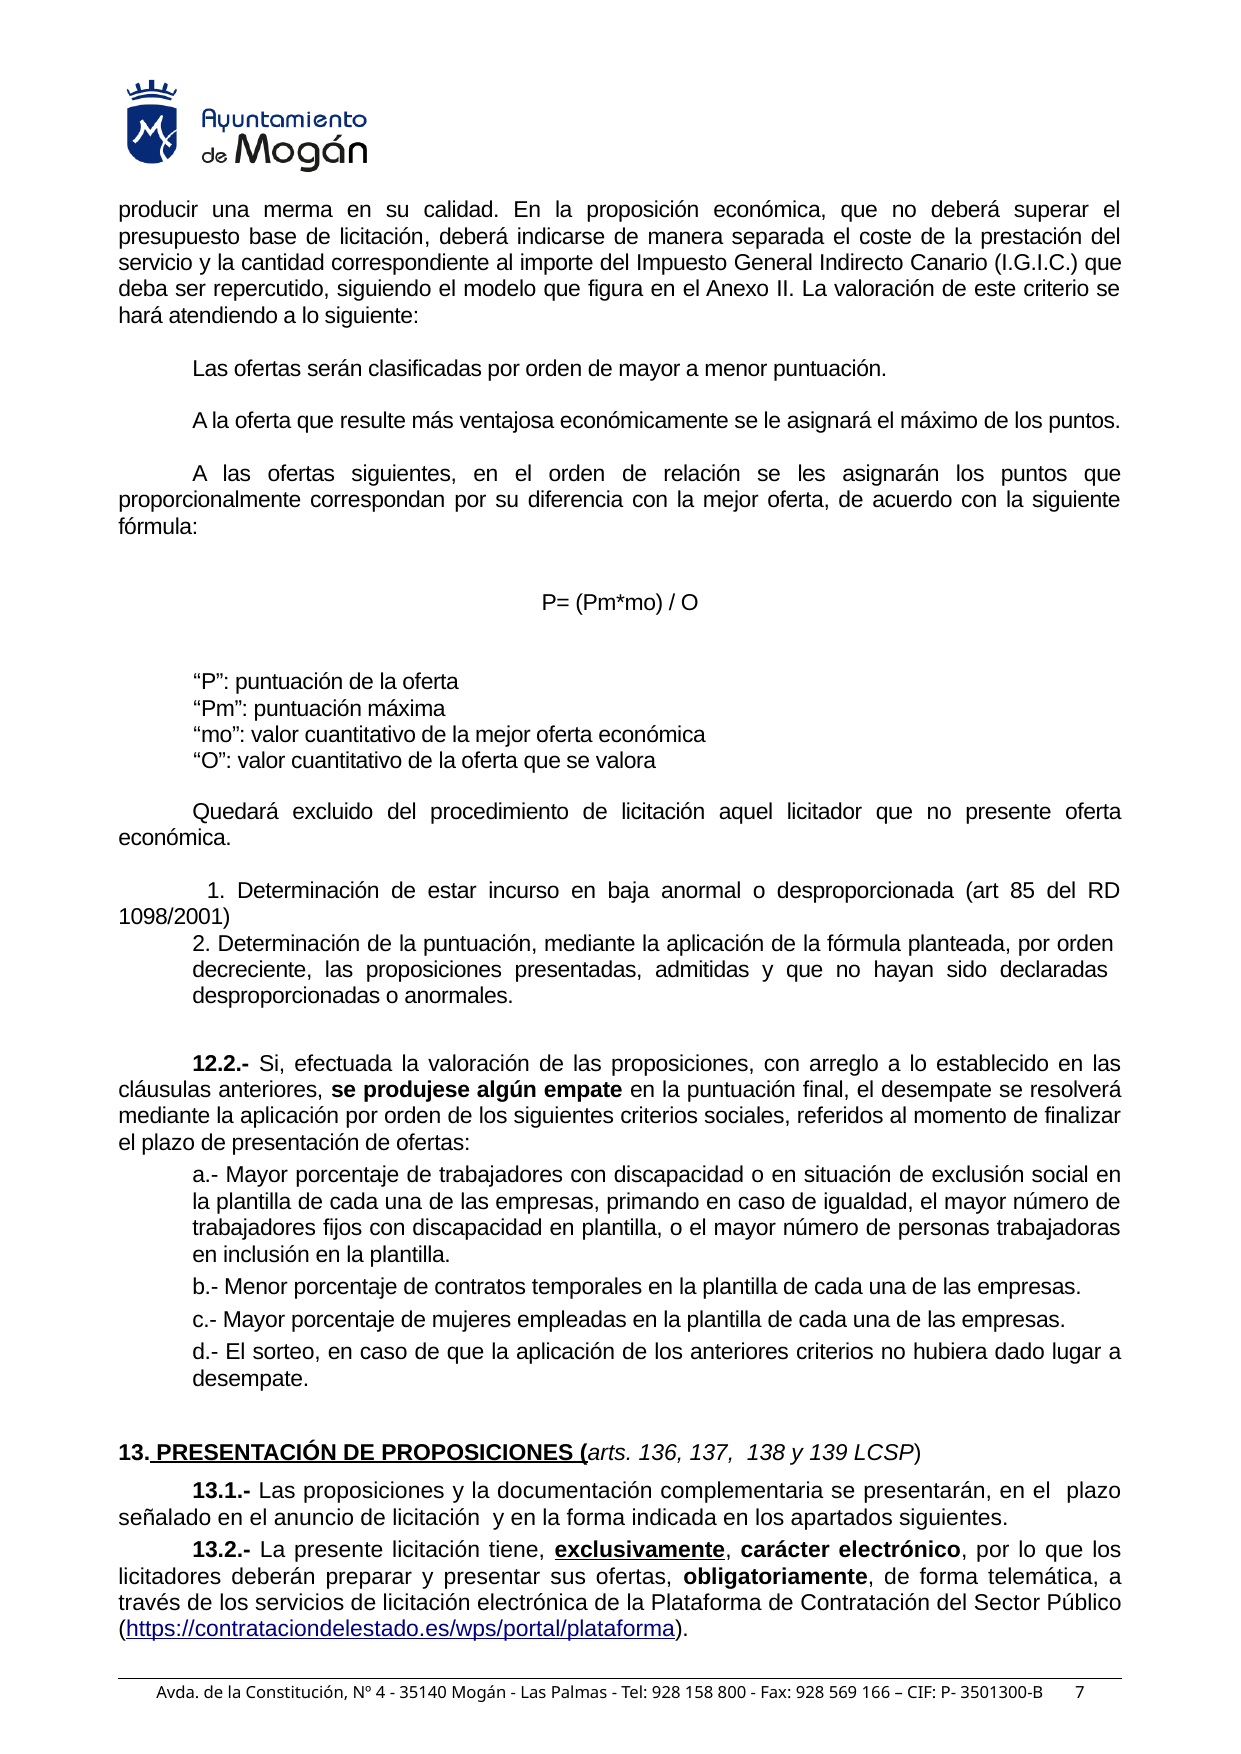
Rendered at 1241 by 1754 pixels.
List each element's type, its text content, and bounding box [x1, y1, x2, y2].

text 13.1.- Las proposiciones y la documentación complementaria se presentarán, en el plazo señalado en el anuncio de licitación y en la forma indicada en los apartados siguientes. [118, 1477, 1122, 1530]
text Quedará excluido del procedimiento de licitación aquel licitador que no presente oferta económica. [118, 798, 1122, 850]
text c.- Mayor porcentaje de mujeres empleadas en la plantilla de cada una de las empresas. [192, 1306, 1122, 1332]
text 13. PRESENTACIÓN DE PROPOSICIONES (arts. 136, 137, 138 y 139 LCSP) [118, 1438, 1122, 1465]
picture [111, 58, 385, 190]
text “Pm”: puntuación máxima [193, 695, 1122, 721]
text b.- Menor porcentaje de contratos temporales en la plantilla de cada una de las empresas. [192, 1273, 1122, 1299]
text A las ofertas siguientes, en el orden de relación se les asignarán los puntos que proporcionalmente correspondan por su diferencia con la mejor oferta, de acuerdo con la siguiente fórmula: [118, 460, 1122, 539]
text 12.2.- Si, efectuada la valoración de las proposiciones, con arreglo a lo establecido en las cláusulas anteriores, se produjese algún empate en la puntuación final, el desempate se resolverá mediante la aplicación por orden de los siguientes criterios sociales, referidos al momento de finalizar el plazo de presentación de ofertas: [118, 1050, 1122, 1155]
text Las ofertas serán clasificadas por orden de mayor a menor puntuación. [118, 354, 1122, 381]
text producir una merma en su calidad. En la proposición económica, que no deberá superar el presupuesto base de licitación, deberá indicarse de manera separada el coste de la prestación del servicio y la cantidad correspondiente al importe del Impuesto General Indirecto Canario (I.G.I.C.) que deba ser repercutido, siguiendo el modelo que figura en el Anexo II. La valoración de este criterio se hará atendiendo a lo siguiente: [118, 196, 1122, 328]
text d.- El sorteo, en caso de que la aplicación de los anteriores criterios no hubiera dado lugar a desempate. [192, 1338, 1122, 1391]
text A la oferta que resulte más ventajosa económicamente se le asignará el máximo de los puntos. [118, 407, 1122, 433]
text 2. Determinación de la puntuación, mediante la aplicación de la fórmula planteada, por orden decreciente, las proposiciones presentadas, admitidas y que no hayan sido declaradas desproporcionadas o anormales. [118, 929, 1122, 1008]
text “O”: valor cuantitativo de la oferta que se valora [193, 747, 1122, 774]
text 1. Determinación de estar incurso en baja anormal o desproporcionada (art 85 del RD 1098/2001) [118, 877, 1122, 929]
text “P”: puntuación de la oferta [193, 668, 1122, 695]
text a.- Mayor porcentaje de trabajadores con discapacidad o en situación de exclusión social en la plantilla de cada una de las empresas, primando en caso de igualdad, el mayor número de trabajadores fijos con discapacidad en plantilla, o el mayor número de personas trabajadoras en inclusión en la plantilla. [192, 1161, 1122, 1267]
text “mo”: valor cuantitativo de la mejor oferta económica [193, 721, 1122, 747]
text 13.2.- La presente licitación tiene, exclusivamente, carácter electrónico, por lo que los licitadores deberán preparar y presentar sus ofertas, obligatoriamente, de forma telemática, a través de los servicios de licitación electrónica de la Plataforma de Contratación del Sector Público (https://contrataciondelestado.es/wps/portal/plataforma). [118, 1536, 1122, 1642]
text P= (Pm*mo) / O [118, 589, 1122, 616]
